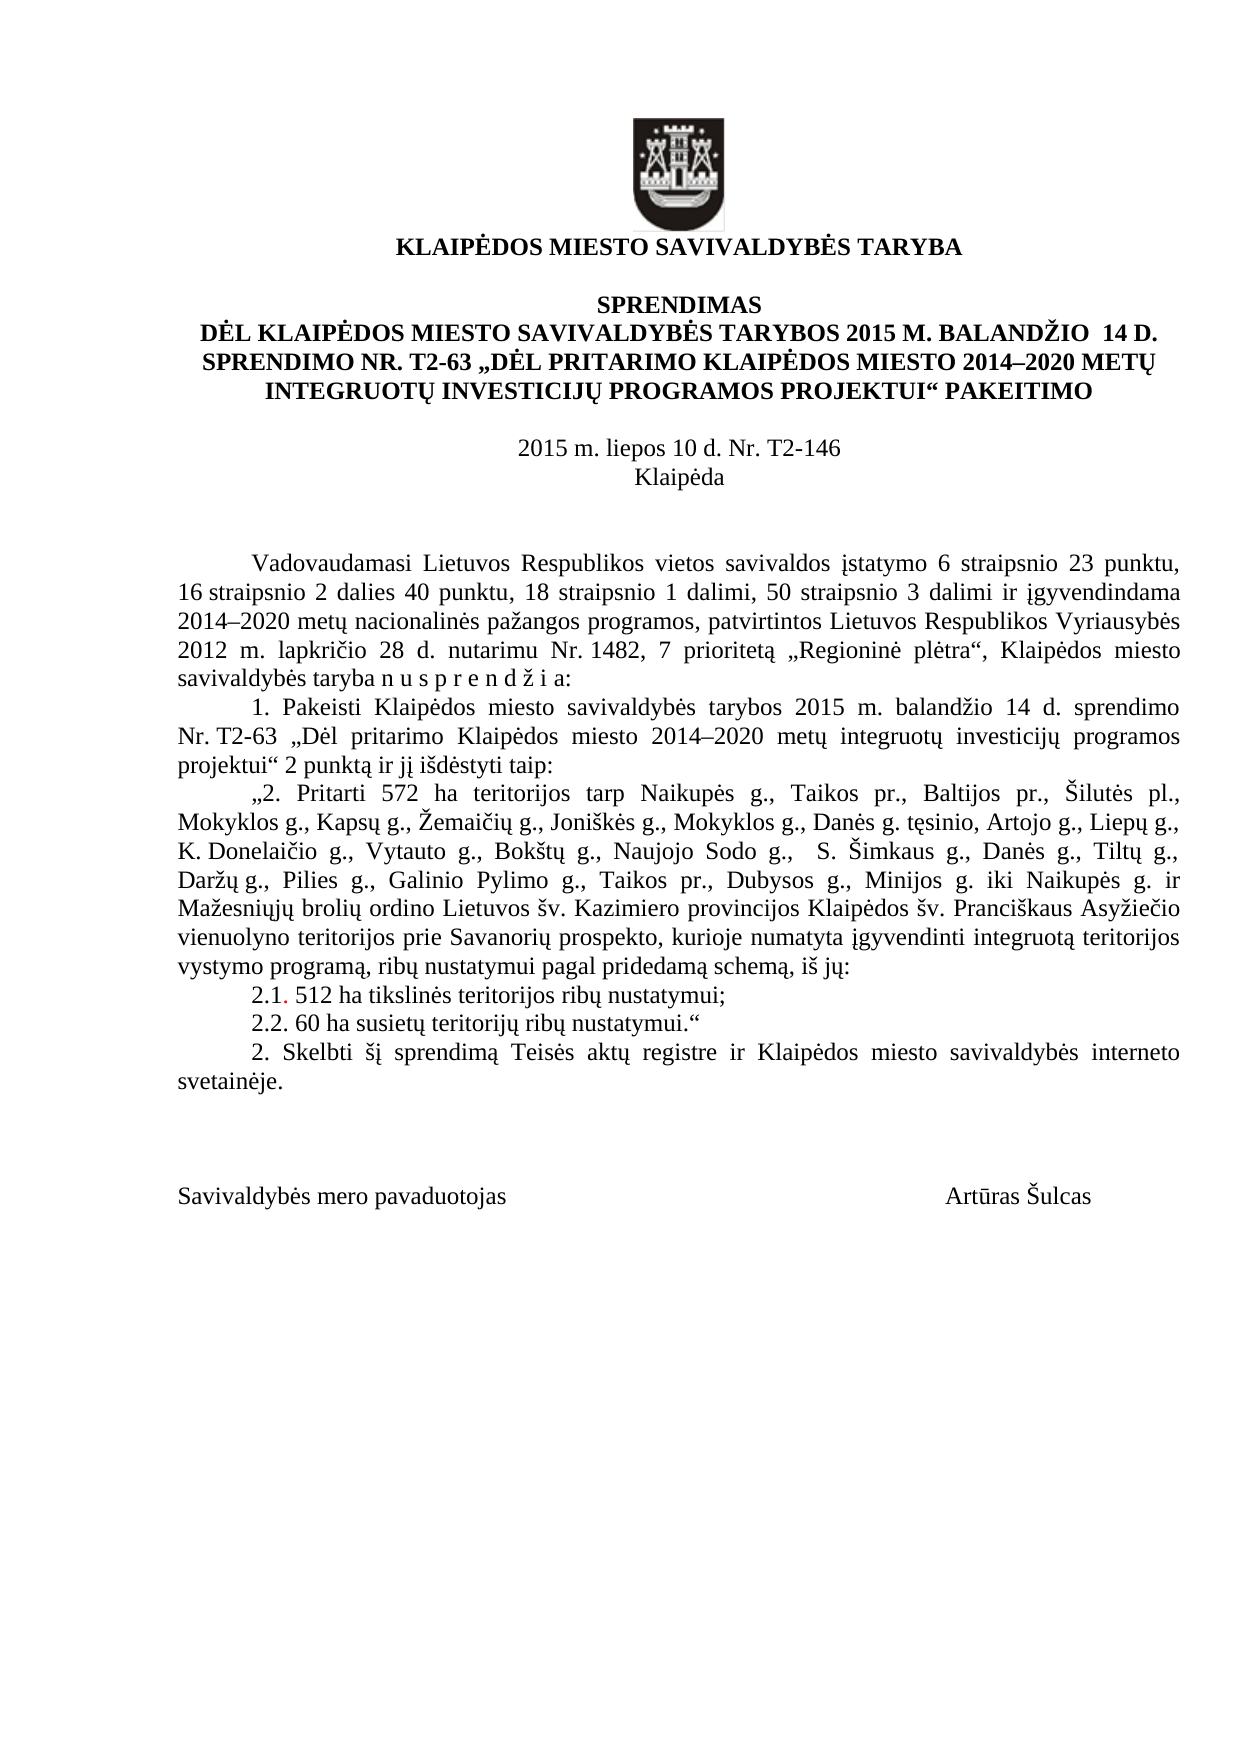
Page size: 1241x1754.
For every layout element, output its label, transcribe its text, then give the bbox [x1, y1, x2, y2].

text „2. Pritarti 572 ha teritorijos tarp Naikupės g., Taikos pr., Baltijos pr., Šilutės pl., Mokyklos g., Kapsų g., Žemaičių g., Joniškės g., Mokyklos g., Danės g. tęsinio, Artojo g., Liepų g., K. Donelaičio g., Vytauto g., Bokštų g., Naujojo Sodo g., S. Šimkaus g., Danės g., Tiltų g., Daržų g., Pilies g., Galinio Pylimo g., Taikos pr., Dubysos g., Minijos g. iki Naikupės g. ir Mažesniųjų brolių ordino Lietuvos šv. Kazimiero provincijos Klaipėdos šv. Pranciškaus Asyžiečio vienuolyno teritorijos prie Savanorių prospekto, kurioje numatyta įgyvendinti integruotą teritorijos vystymo programą, ribų nustatymui pagal pridedamą schemą, iš jų: [177, 778, 1181, 980]
text SPRENDIMAS [177, 290, 1181, 318]
text 2015 m. liepos 10 d. Nr. T2-146 [177, 433, 1181, 462]
text DĖL Klaipėdos miesto savivaldybės tarybos 2015 m. BALANDŽIO 14 d. sprendimo Nr. T2-63 „DĖL PRITARIMO KLAIPĖDOS MIESTO 2014–2020 METŲ INTEGRUOTŲ INVESTICIJŲ PROGRAMOS PROJEKTUI“ pakeitimo [177, 318, 1181, 405]
text 1. Pakeisti Klaipėdos miesto savivaldybės tarybos 2015 m. balandžio 14 d. sprendimo Nr. T2-63 „Dėl pritarimo Klaipėdos miesto 2014–2020 metų integruotų investicijų programos projektui“ 2 punktą ir jį išdėstyti taip: [177, 692, 1181, 778]
text KLAIPĖDOS MIESTO SAVIVALDYBĖS TARYBA [177, 232, 1181, 261]
text Vadovaudamasi Lietuvos Respublikos vietos savivaldos įstatymo 6 straipsnio 23 punktu, 16 straipsnio 2 dalies 40 punktu, 18 straipsnio 1 dalimi, 50 straipsnio 3 dalimi ir įgyvendindama 2014–2020 metų nacionalinės pažangos programos, patvirtintos Lietuvos Respublikos Vyriausybės 2012 m. lapkričio 28 d. nutarimu Nr. 1482, 7 prioritetą „Regioninė plėtra“, Klaipėdos miesto savivaldybės taryba nusprendžia: [177, 548, 1181, 692]
text 2.2. 60 ha susietų teritorijų ribų nustatymui.“ [177, 1008, 1181, 1037]
text Savivaldybės mero pavaduotojas Artūras Šulcas [177, 1181, 1181, 1210]
text 2.1. 512 ha tikslinės teritorijos ribų nustatymui; [177, 980, 1181, 1008]
text 2. Skelbti šį sprendimą Teisės aktų registre ir Klaipėdos miesto savivaldybės interneto svetainėje. [177, 1037, 1181, 1095]
text Klaipėda [177, 462, 1181, 491]
